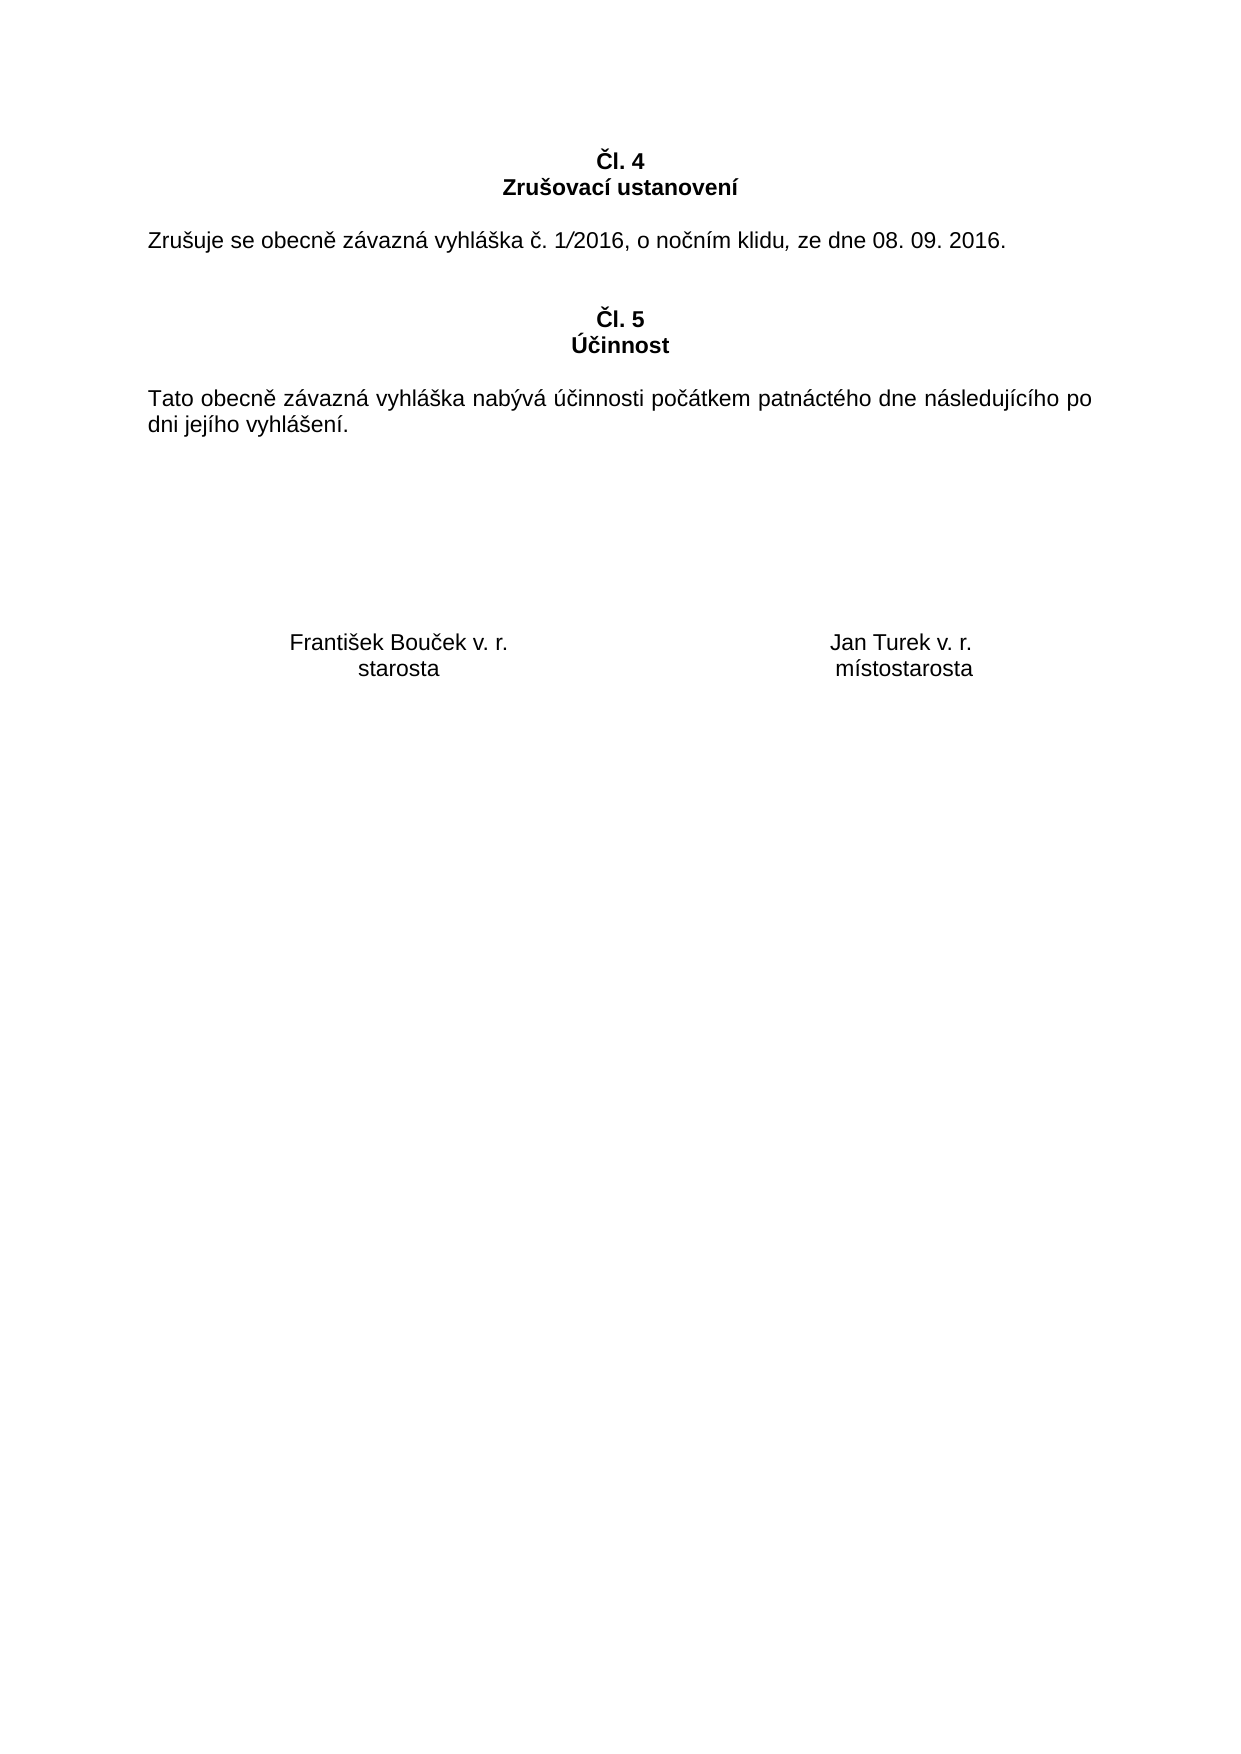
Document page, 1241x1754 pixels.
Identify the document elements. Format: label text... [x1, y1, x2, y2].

text Zrušovací ustanovení [148, 174, 1093, 200]
table_header Jan Turek v. r. místostarosta [650, 569, 1152, 687]
text Čl. 4 [148, 148, 1093, 174]
text Tato obecně závazná vyhláška nabývá účinnosti počátkem patnáctého dne následujícího po dni jejího vyhlášení. [148, 385, 1093, 437]
text Zrušuje se obecně závazná vyhláška č. 1/2016, o nočním klidu, ze dne 08. 09. 2016. [148, 227, 1093, 253]
text Čl. 5 [148, 306, 1093, 332]
table_header František Bouček v. r. starosta [148, 569, 650, 687]
text Účinnost [148, 332, 1093, 358]
